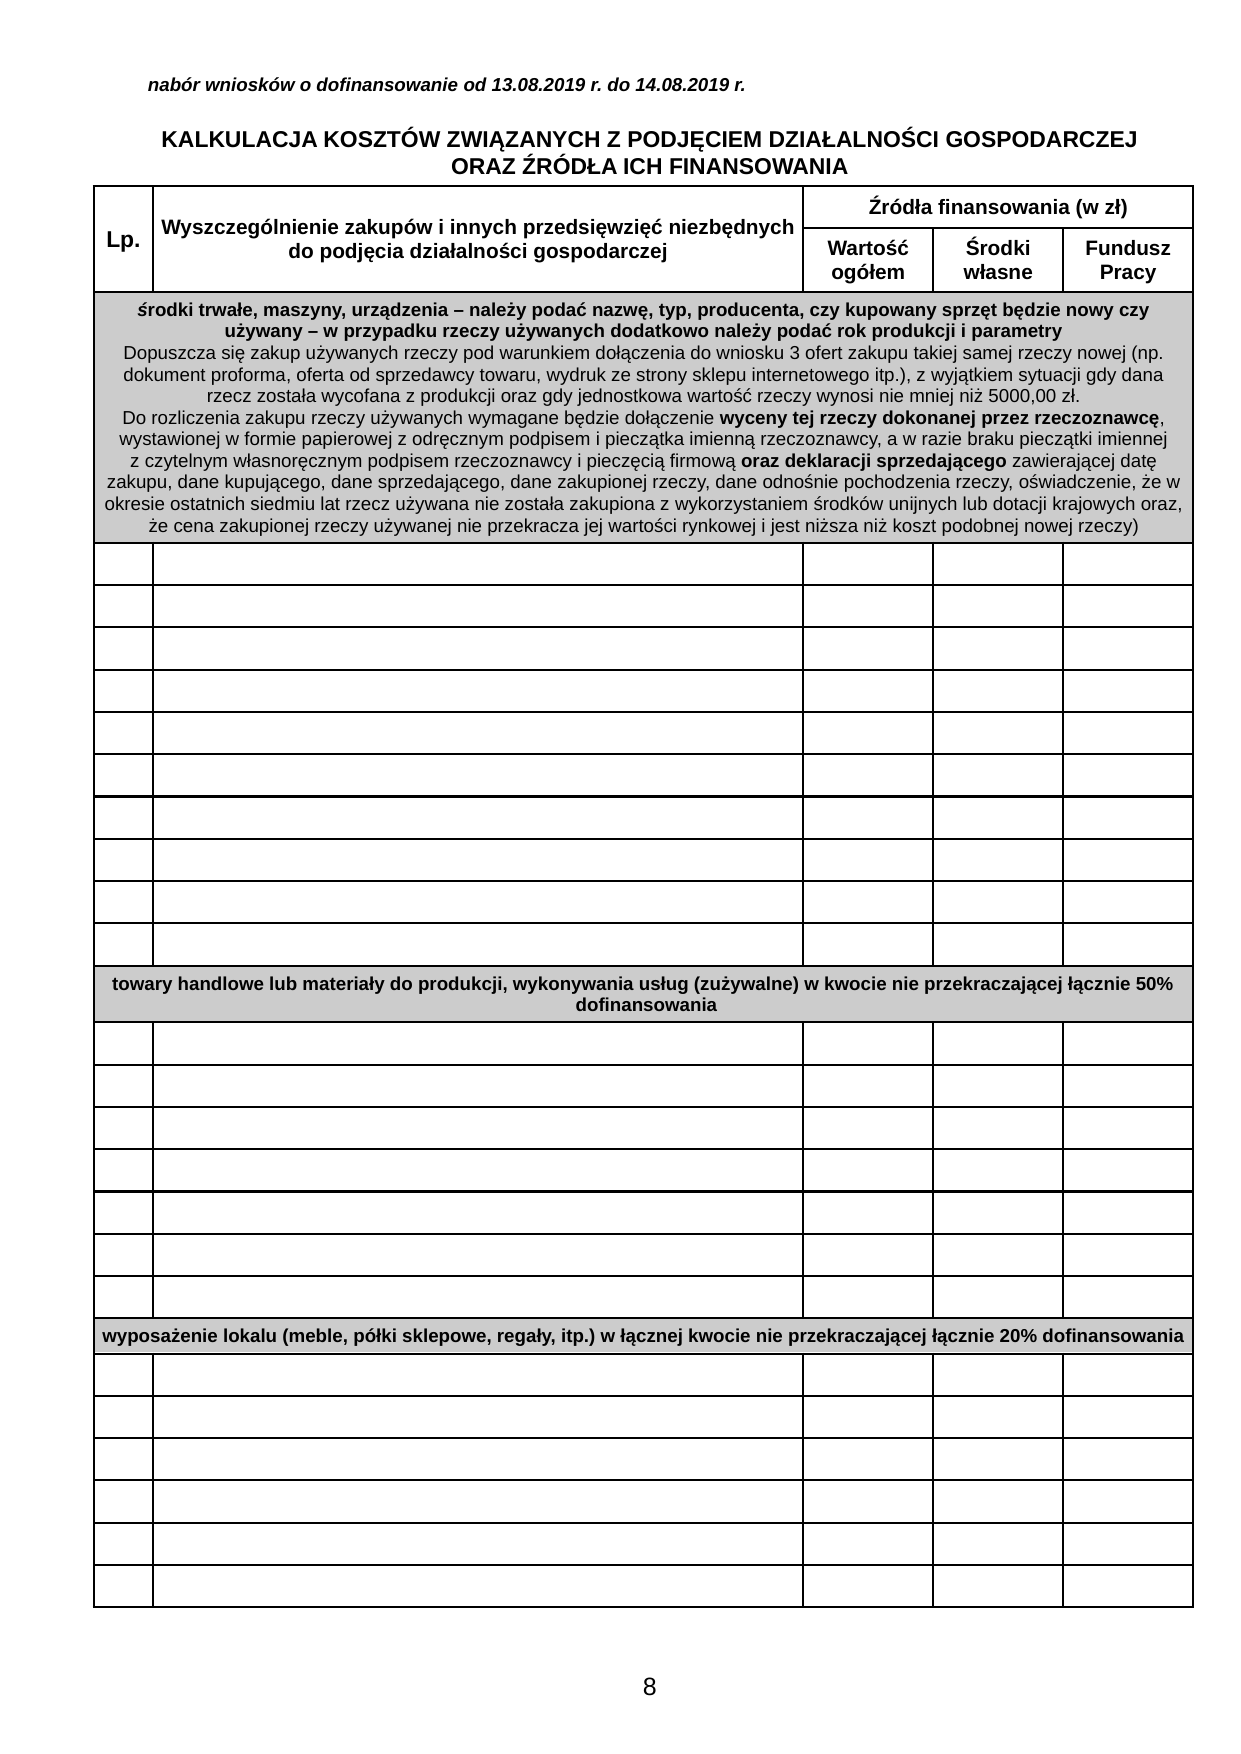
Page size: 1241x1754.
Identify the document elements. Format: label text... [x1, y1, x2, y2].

table_cell [154, 1108, 802, 1148]
table_cell [154, 586, 802, 626]
table_cell [95, 1481, 152, 1522]
table_cell [934, 586, 1062, 626]
table_cell [154, 924, 802, 964]
table_cell [804, 798, 932, 838]
table_cell [934, 924, 1062, 964]
table_cell [1064, 1566, 1192, 1606]
table_cell [934, 713, 1062, 753]
table_cell [1064, 1524, 1192, 1564]
table_cell [934, 1108, 1062, 1148]
table_cell [934, 798, 1062, 838]
table_cell [154, 840, 802, 880]
table_cell [804, 628, 932, 668]
table_cell [154, 798, 802, 838]
table_cell [1064, 1066, 1192, 1106]
table_cell Wartość ogółem [804, 229, 932, 291]
table_cell [95, 798, 152, 838]
table_cell [804, 1397, 932, 1437]
table_cell [154, 1439, 802, 1479]
table_cell [1064, 882, 1192, 922]
table_cell [804, 1066, 932, 1106]
table_cell [934, 1235, 1062, 1275]
table_cell [804, 882, 932, 922]
table_cell [95, 1193, 152, 1233]
table_cell [934, 1566, 1062, 1606]
table_cell [934, 1066, 1062, 1106]
table_cell [804, 1355, 932, 1395]
table_cell [804, 1150, 932, 1190]
table_cell [934, 755, 1062, 795]
table_cell [95, 1108, 152, 1148]
table_cell [154, 1481, 802, 1522]
table_cell [804, 586, 932, 626]
table_cell [154, 1277, 802, 1317]
table_cell [95, 840, 152, 880]
table_cell [95, 882, 152, 922]
table_cell [804, 1108, 932, 1148]
table_header Lp. [95, 187, 152, 291]
table_cell [1064, 586, 1192, 626]
table_cell [1064, 544, 1192, 584]
table_cell [154, 628, 802, 668]
table_cell Środki własne [934, 229, 1062, 291]
table_cell [154, 713, 802, 753]
table_cell [934, 882, 1062, 922]
table_cell [95, 1066, 152, 1106]
table_cell [1064, 1150, 1192, 1190]
table_cell [95, 1397, 152, 1437]
table_cell [1064, 755, 1192, 795]
table_cell [934, 671, 1062, 711]
table_cell [154, 1150, 802, 1190]
table_cell [804, 1023, 932, 1063]
table_cell [95, 586, 152, 626]
table_cell [934, 1397, 1062, 1437]
table_cell [1064, 671, 1192, 711]
table_cell [154, 1193, 802, 1233]
table_cell [804, 671, 932, 711]
table_cell [95, 1566, 152, 1606]
table_cell [95, 1524, 152, 1564]
table_cell [1064, 1355, 1192, 1395]
table_cell [154, 1023, 802, 1063]
table_cell [1064, 924, 1192, 964]
table_cell [1064, 1481, 1192, 1522]
table_cell [95, 755, 152, 795]
table_cell [934, 1524, 1062, 1564]
table_cell [804, 1566, 932, 1606]
table_cell [804, 840, 932, 880]
table_cell [1064, 1439, 1192, 1479]
table_cell [95, 544, 152, 584]
table_cell [154, 1235, 802, 1275]
table_cell [95, 1355, 152, 1395]
table_cell [804, 1235, 932, 1275]
table_cell [1064, 628, 1192, 668]
table_header Źródła finansowania (w zł) [804, 187, 1192, 227]
table_cell [95, 1235, 152, 1275]
table_cell [95, 1277, 152, 1317]
table_cell [804, 1277, 932, 1317]
table_cell [95, 1439, 152, 1479]
table_cell [95, 924, 152, 964]
table_cell [804, 1524, 932, 1564]
table_cell [1064, 1108, 1192, 1148]
table_cell [154, 671, 802, 711]
table_cell [1064, 1277, 1192, 1317]
table_cell [154, 544, 802, 584]
table_cell [95, 1150, 152, 1190]
table_cell [934, 1355, 1062, 1395]
table_cell [1064, 1193, 1192, 1233]
table_cell [934, 1150, 1062, 1190]
table_cell [1064, 840, 1192, 880]
table_cell [934, 840, 1062, 880]
table_cell Fundusz Pracy [1064, 229, 1192, 291]
table_cell [154, 882, 802, 922]
table_cell [804, 1439, 932, 1479]
table_cell [804, 544, 932, 584]
table_cell [804, 1481, 932, 1522]
table_cell [1064, 713, 1192, 753]
table_cell [95, 671, 152, 711]
table_cell [95, 713, 152, 753]
table_header Wyszczególnienie zakupów i innych przedsięwzięć niezbędnych do podjęcia działalności gospodarczej [154, 187, 802, 291]
table_cell [804, 755, 932, 795]
table_cell [1064, 1235, 1192, 1275]
table_cell wyposażenie lokalu (meble, półki sklepowe, regały, itp.) w łącznej kwocie nie przekraczającej łącznie 20% dofinansowania [95, 1319, 1192, 1352]
table_cell [804, 713, 932, 753]
table_cell [95, 628, 152, 668]
table_cell [934, 1439, 1062, 1479]
table_cell towary handlowe lub materiały do produkcji, wykonywania usług (zużywalne) w kwocie nie przekraczającej łącznie 50% dofinansowania [95, 967, 1192, 1021]
table_cell [934, 1481, 1062, 1522]
table_cell [95, 1023, 152, 1063]
table_cell [154, 1566, 802, 1606]
table_cell środki trwałe, maszyny, urządzenia – należy podać nazwę, typ, producenta, czy kupowany sprzęt będzie nowy czy używany – w przypadku rzeczy używanych dodatkowo należy podać rok produkcji i parametry Dopuszcza się zakup używanych rzeczy pod warunkiem dołączenia do wniosku 3 ofert zakupu takiej samej rzeczy nowej (np. dokument proforma, oferta od sprzedawcy towaru, wydruk ze strony sklepu internetowego itp.), z wyjątkiem sytuacji gdy dana rzecz została wycofana z produkcji oraz gdy jednostkowa wartość rzeczy wynosi nie mniej niż 5000,00 zł. Do rozliczenia zakupu rzeczy używanych wymagane będzie dołączenie wyceny tej rzeczy dokonanej przez rzeczoznawcę, wystawionej w formie papierowej z odręcznym podpisem i pieczątka imienną rzeczoznawcy, a w razie braku pieczątki imiennej z czytelnym własnoręcznym podpisem rzeczoznawcy i pieczęcią firmową oraz deklaracji sprzedającego zawierającej datę zakupu, dane kupującego, dane sprzedającego, dane zakupionej rzeczy, dane odnośnie pochodzenia rzeczy, oświadczenie, że w okresie ostatnich siedmiu lat rzecz używana nie została zakupiona z wykorzystaniem środków unijnych lub dotacji krajowych oraz, że cena zakupionej rzeczy używanej nie przekracza jej wartości rynkowej i jest niższa niż koszt podobnej nowej rzeczy) [95, 293, 1192, 542]
table_cell [934, 544, 1062, 584]
table_cell [154, 1524, 802, 1564]
table_cell [154, 1066, 802, 1106]
table_cell [154, 755, 802, 795]
table_cell [934, 1277, 1062, 1317]
text KALKULACJA KOSZTÓW ZWIĄZANYCH Z PODJĘCIEM DZIAŁALNOŚCI GOSPODARCZEJ ORAZ ŹRÓDŁA ICH FINANSOWANIA [148, 126, 1152, 179]
table_cell [1064, 1397, 1192, 1437]
table_cell [1064, 798, 1192, 838]
table_cell [154, 1355, 802, 1395]
table_cell [934, 1193, 1062, 1233]
table_cell [154, 1397, 802, 1437]
table_cell [934, 628, 1062, 668]
table_cell [804, 1193, 932, 1233]
table_cell [1064, 1023, 1192, 1063]
table_cell [934, 1023, 1062, 1063]
table_cell [804, 924, 932, 964]
